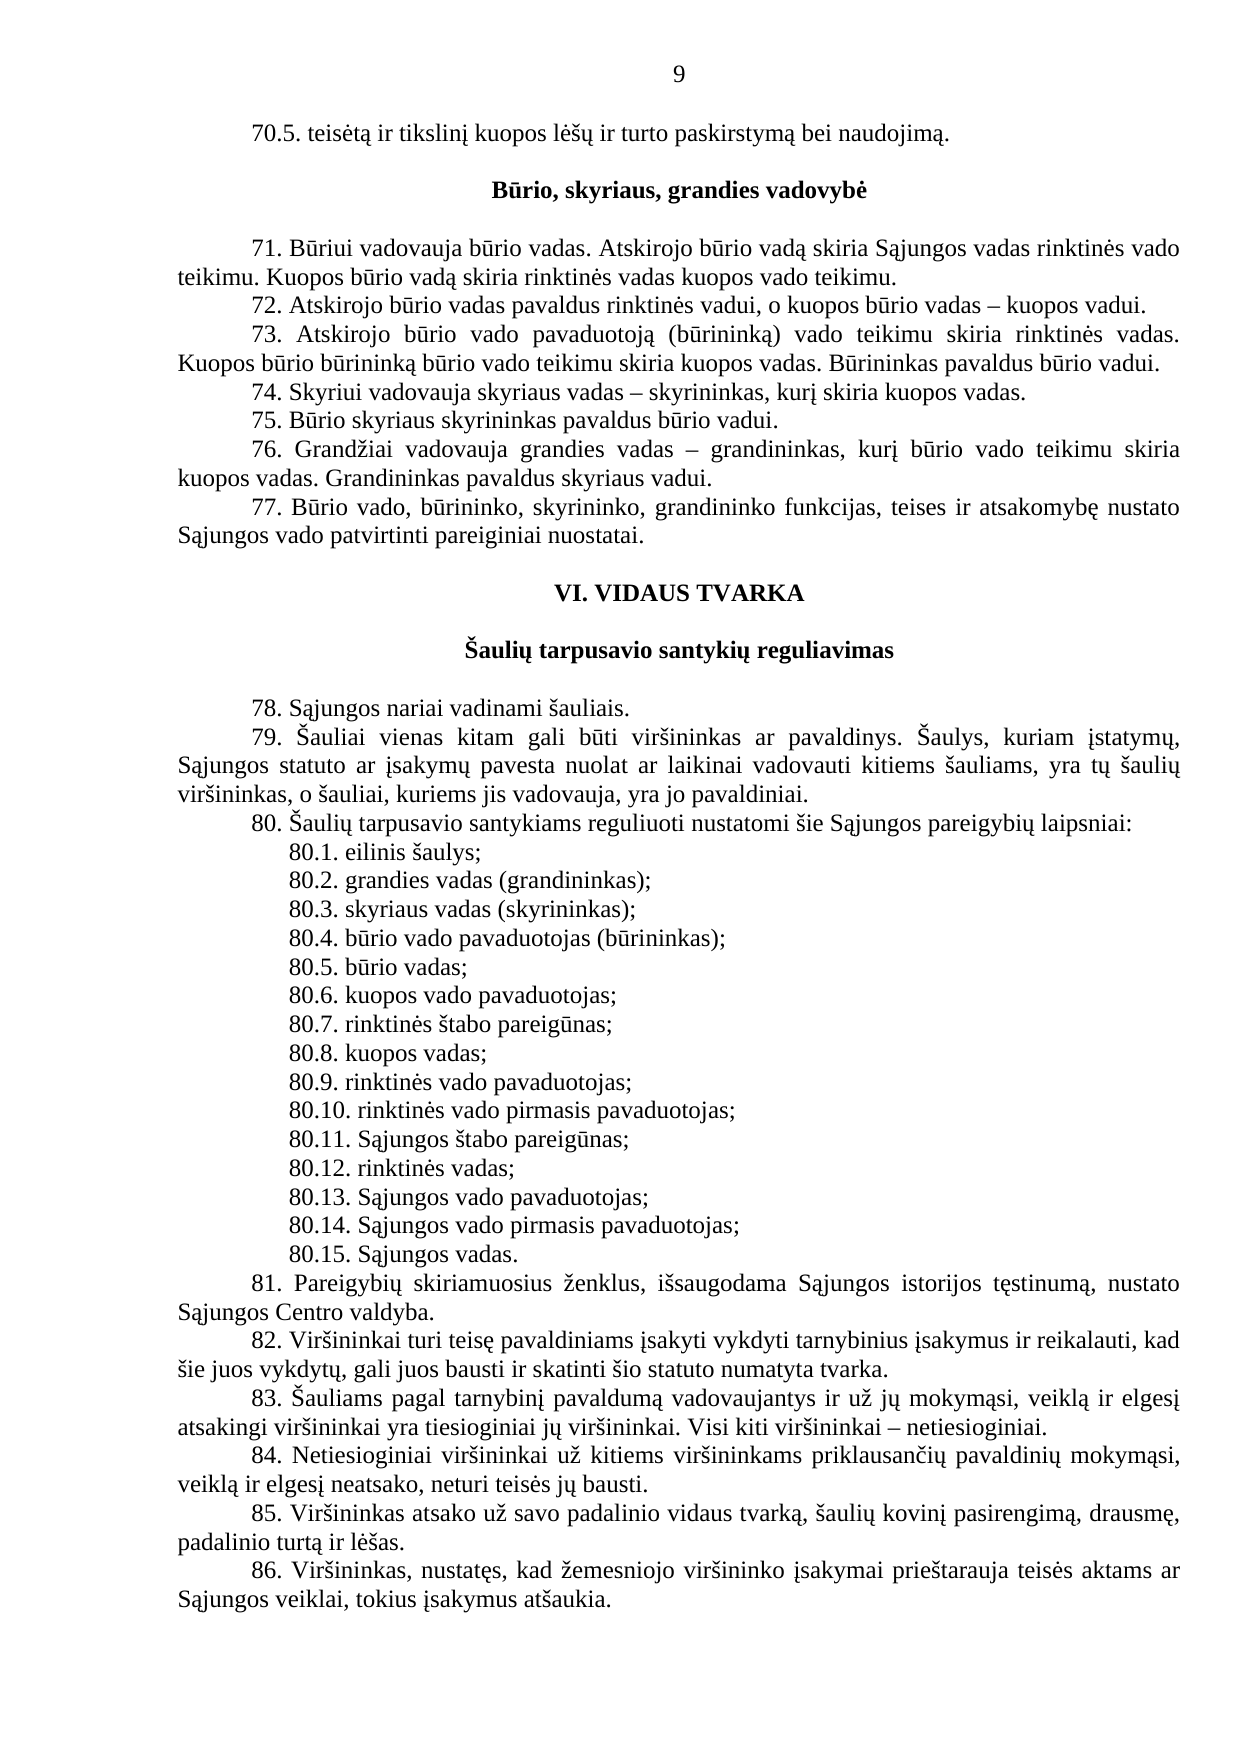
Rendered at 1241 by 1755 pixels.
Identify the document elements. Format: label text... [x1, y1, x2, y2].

text 85. Viršininkas atsako už savo padalinio vidaus tvarką, šaulių kovinį pasirengimą, drausmę, padalinio turtą ir lėšas. [177, 1498, 1181, 1556]
text 78. Sąjungos nariai vadinami šauliais. [177, 693, 1181, 722]
text 80.4. būrio vado pavaduotojas (būrininkas); [215, 923, 1181, 952]
text 80.10. rinktinės vado pirmasis pavaduotojas; [215, 1096, 1181, 1124]
text 80.1. eilinis šaulys; [215, 837, 1181, 866]
text Būrio, skyriaus, grandies vadovybė [177, 176, 1181, 204]
text 80.2. grandies vadas (grandininkas); [215, 866, 1181, 894]
text 80.8. kuopos vadas; [215, 1038, 1181, 1067]
text 80.3. skyriaus vadas (skyrininkas); [215, 894, 1181, 923]
text 80.15. Sąjungos vadas. [215, 1239, 1181, 1268]
text Šaulių tarpusavio santykių reguliavimas [177, 636, 1181, 664]
text 80.11. Sąjungos štabo pareigūnas; [215, 1124, 1181, 1153]
text 80.14. Sąjungos vado pirmasis pavaduotojas; [215, 1211, 1181, 1239]
text 76. Grandžiai vadovauja grandies vadas – grandininkas, kurį būrio vado teikimu skiria kuopos vadas. Grandininkas pavaldus skyriaus vadui. [177, 434, 1181, 492]
text 80.5. būrio vadas; [215, 952, 1181, 981]
text 86. Viršininkas, nustatęs, kad žemesniojo viršininko įsakymai prieštarauja teisės aktams ar Sąjungos veiklai, tokius įsakymus atšaukia. [177, 1556, 1181, 1613]
text 79. Šauliai vienas kitam gali būti viršininkas ar pavaldinys. Šaulys, kuriam įstatymų, Sąjungos statuto ar įsakymų pavesta nuolat ar laikinai vadovauti kitiems šauliams, yra tų šaulių viršininkas, o šauliai, kuriems jis vadovauja, yra jo pavaldiniai. [177, 722, 1181, 808]
text 77. Būrio vado, būrininko, skyrininko, grandininko funkcijas, teises ir atsakomybę nustato Sąjungos vado patvirtinti pareiginiai nuostatai. [177, 492, 1181, 549]
text 80.6. kuopos vado pavaduotojas; [215, 981, 1181, 1009]
text 80. Šaulių tarpusavio santykiams reguliuoti nustatomi šie Sąjungos pareigybių laipsniai: [177, 808, 1181, 837]
text VI. VIDAUS TVARKA [177, 578, 1181, 607]
text 75. Būrio skyriaus skyrininkas pavaldus būrio vadui. [177, 406, 1181, 434]
text 81. Pareigybių skiriamuosius ženklus, išsaugodama Sąjungos istorijos tęstinumą, nustato Sąjungos Centro valdyba. [177, 1268, 1181, 1326]
text 84. Netiesioginiai viršininkai už kitiems viršininkams priklausančių pavaldinių mokymąsi, veiklą ir elgesį neatsako, neturi teisės jų bausti. [177, 1441, 1181, 1498]
text 82. Viršininkai turi teisę pavaldiniams įsakyti vykdyti tarnybinius įsakymus ir reikalauti, kad šie juos vykdytų, gali juos bausti ir skatinti šio statuto numatyta tvarka. [177, 1326, 1181, 1383]
text 83. Šauliams pagal tarnybinį pavaldumą vadovaujantys ir už jų mokymąsi, veiklą ir elgesį atsakingi viršininkai yra tiesioginiai jų viršininkai. Visi kiti viršininkai – netiesioginiai. [177, 1383, 1181, 1441]
text 73. Atskirojo būrio vado pavaduotoją (būrininką) vado teikimu skiria rinktinės vadas. Kuopos būrio būrininką būrio vado teikimu skiria kuopos vadas. Būrininkas pavaldus būrio vadui. [177, 319, 1181, 377]
text 80.12. rinktinės vadas; [215, 1153, 1181, 1182]
text 80.7. rinktinės štabo pareigūnas; [215, 1009, 1181, 1038]
text 70.5. teisėtą ir tikslinį kuopos lėšų ir turto paskirstymą bei naudojimą. [177, 118, 1181, 147]
text 80.13. Sąjungos vado pavaduotojas; [215, 1182, 1181, 1211]
text 72. Atskirojo būrio vadas pavaldus rinktinės vadui, o kuopos būrio vadas – kuopos vadui. [177, 291, 1181, 319]
text 74. Skyriui vadovauja skyriaus vadas – skyrininkas, kurį skiria kuopos vadas. [177, 377, 1181, 406]
text 71. Būriui vadovauja būrio vadas. Atskirojo būrio vadą skiria Sąjungos vadas rinktinės vado teikimu. Kuopos būrio vadą skiria rinktinės vadas kuopos vado teikimu. [177, 233, 1181, 291]
text 80.9. rinktinės vado pavaduotojas; [215, 1067, 1181, 1096]
